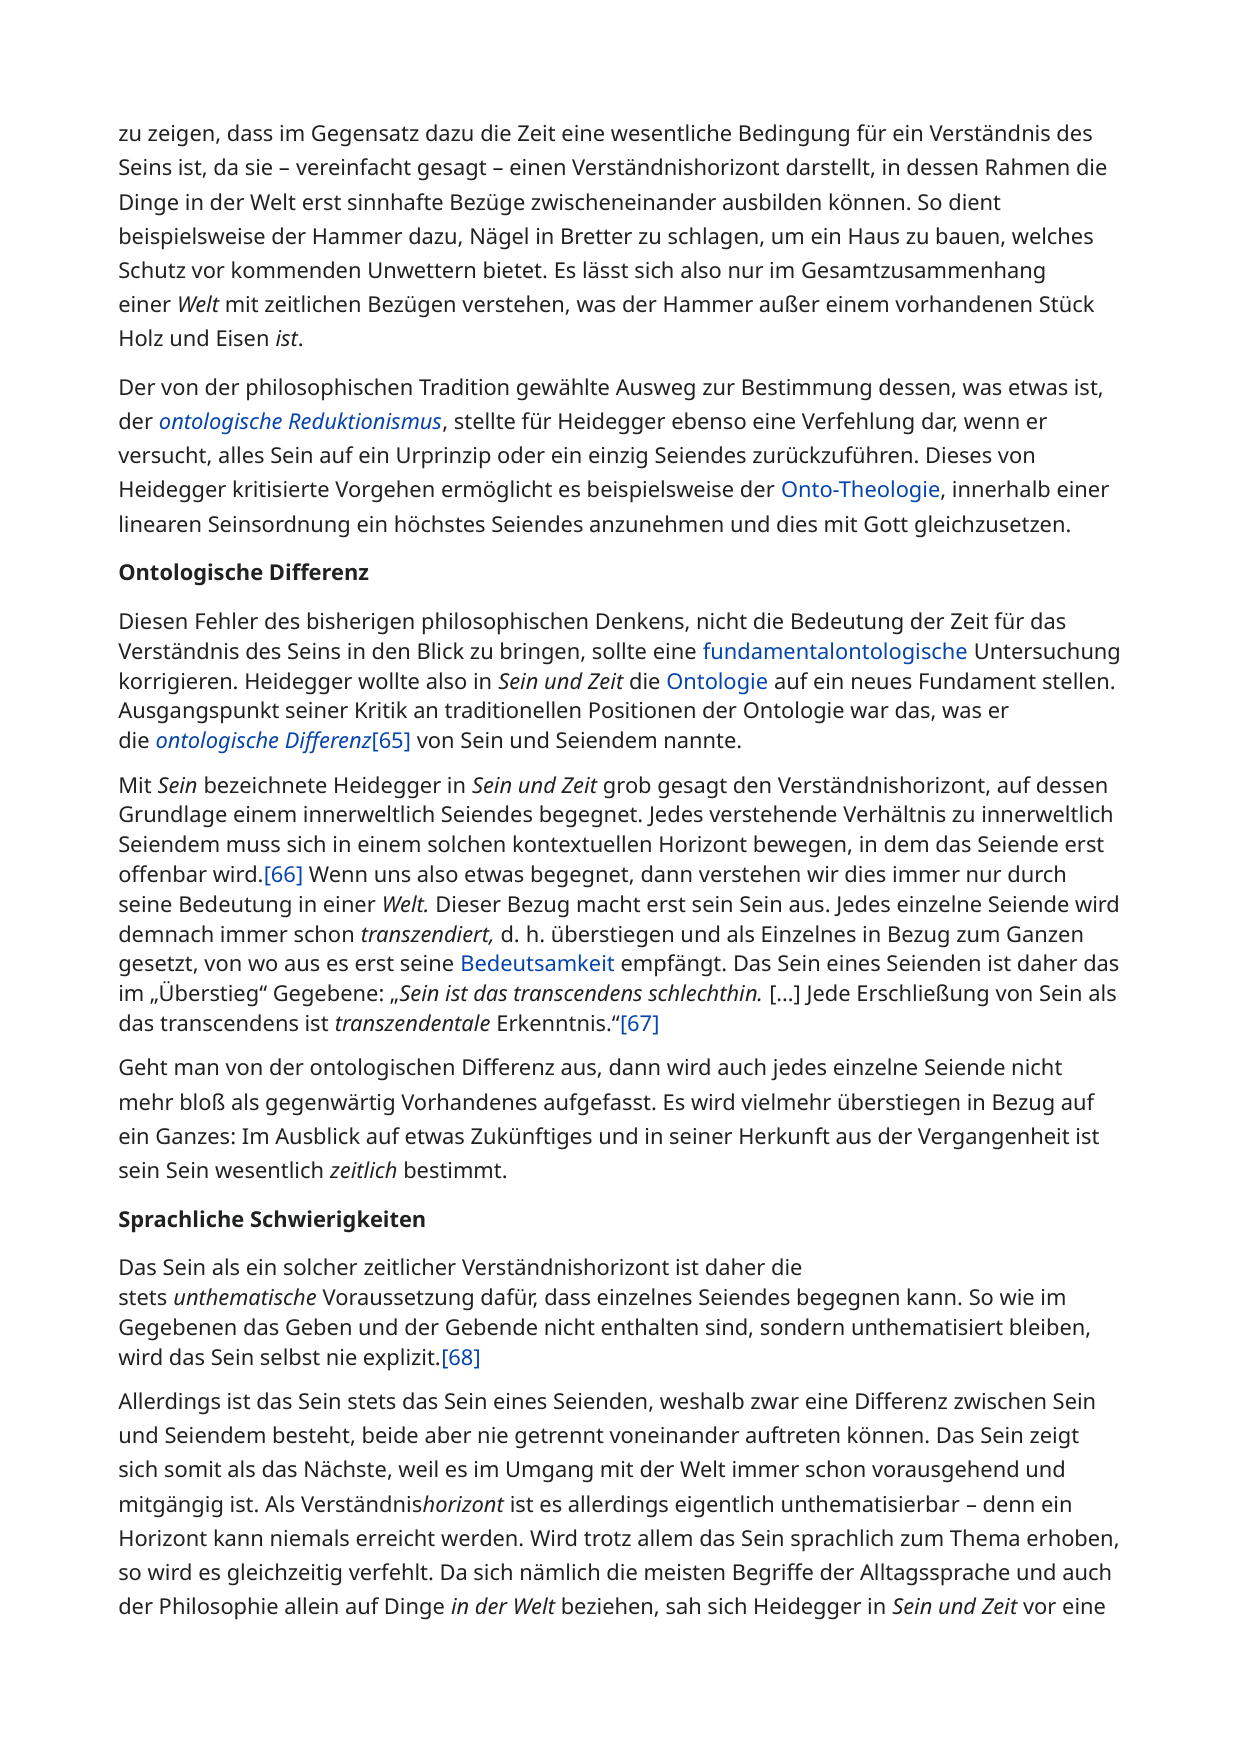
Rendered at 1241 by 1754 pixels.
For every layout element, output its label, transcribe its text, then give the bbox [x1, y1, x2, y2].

text Mit Sein bezeichnete Heidegger in Sein und Zeit grob gesagt den Verständnishorizont, auf dessen Grundlage einem innerweltlich Seiendes begegnet. Jedes verstehende Verhältnis zu innerweltlich Seiendem muss sich in einem solchen kontextuellen Horizont bewegen, in dem das Seiende erst offenbar wird.[66] Wenn uns also etwas begegnet, dann verstehen wir dies immer nur durch seine Bedeutung in einer Welt. Dieser Bezug macht erst sein Sein aus. Jedes einzelne Seiende wird demnach immer schon transzendiert, d. h. überstiegen und als Einzelnes in Bezug zum Ganzen gesetzt, von wo aus es erst seine Bedeutsamkeit empfängt. Das Sein eines Seienden ist daher das im „Überstieg“ Gegebene: „Sein ist das transcendens schlechthin. […] Jede Erschließung von Sein als das transcendens ist transzendentale Erkenntnis.“[67] [118, 769, 1122, 1038]
text Der von der philosophischen Tradition gewählte Ausweg zur Bestimmung dessen, was etwas ist, der ontologische Reduktionismus, stellte für Heidegger ebenso eine Verfehlung dar, wenn er versucht, alles Sein auf ein Urprinzip oder ein einzig Seiendes zurückzuführen. Dieses von Heidegger kritisierte Vorgehen ermöglicht es beispielsweise der Onto-Theologie, innerhalb einer linearen Seinsordnung ein höchstes Seiendes anzunehmen und dies mit Gott gleichzusetzen. [118, 372, 1122, 538]
text Diesen Fehler des bisherigen philosophischen Denkens, nicht die Bedeutung der Zeit für das Verständnis des Seins in den Blick zu bringen, sollte eine fundamentalontologische Untersuchung korrigieren. Heidegger wollte also in Sein und Zeit die Ontologie auf ein neues Fundament stellen. Ausgangspunkt seiner Kritik an traditionellen Positionen der Ontologie war das, was er die ontologische Differenz[65] von Sein und Seiendem nannte. [118, 606, 1122, 755]
text Sprachliche Schwierigkeiten [118, 1203, 1122, 1233]
text Geht man von der ontologischen Differenz aus, dann wird auch jedes einzelne Seiende nicht mehr bloß als gegenwärtig Vorhandenes aufgefasst. Es wird vielmehr überstiegen in Bezug auf ein Ganzes: Im Ausblick auf etwas Zukünftiges und in seiner Herkunft aus der Vergangenheit ist sein Sein wesentlich zeitlich bestimmt. [118, 1052, 1122, 1184]
text Ontologische Differenz [118, 557, 1122, 587]
text zu zeigen, dass im Gegensatz dazu die Zeit eine wesentliche Bedingung für ein Verständnis des Seins ist, da sie – vereinfacht gesagt – einen Verständnishorizont darstellt, in dessen Rahmen die Dinge in der Welt erst sinnhafte Bezüge zwischeneinander ausbilden können. So dient beispielsweise der Hammer dazu, Nägel in Bretter zu schlagen, um ein Haus zu bauen, welches Schutz vor kommenden Unwettern bietet. Es lässt sich also nur im Gesamtzusammenhang einer Welt mit zeitlichen Bezügen verstehen, was der Hammer außer einem vorhandenen Stück Holz und Eisen ist. [118, 118, 1122, 353]
text Das Sein als ein solcher zeitlicher Verständnishorizont ist daher die stets unthematische Voraussetzung dafür, dass einzelnes Seiendes begegnen kann. So wie im Gegebenen das Geben und der Gebende nicht enthalten sind, sondern unthematisiert bleiben, wird das Sein selbst nie explizit.[68] [118, 1252, 1122, 1371]
text Allerdings ist das Sein stets das Sein eines Seienden, weshalb zwar eine Differenz zwischen Sein und Seiendem besteht, beide aber nie getrennt voneinander auftreten können. Das Sein zeigt sich somit als das Nächste, weil es im Umgang mit der Welt immer schon vorausgehend und mitgängig ist. Als Verständnishorizont ist es allerdings eigentlich unthematisierbar – denn ein Horizont kann niemals erreicht werden. Wird trotz allem das Sein sprachlich zum Thema erhoben, so wird es gleichzeitig verfehlt. Da sich nämlich die meisten Begriffe der Alltagssprache und auch der Philosophie allein auf Dinge in der Welt beziehen, sah sich Heidegger in Sein und Zeit vor eine [118, 1386, 1122, 1621]
